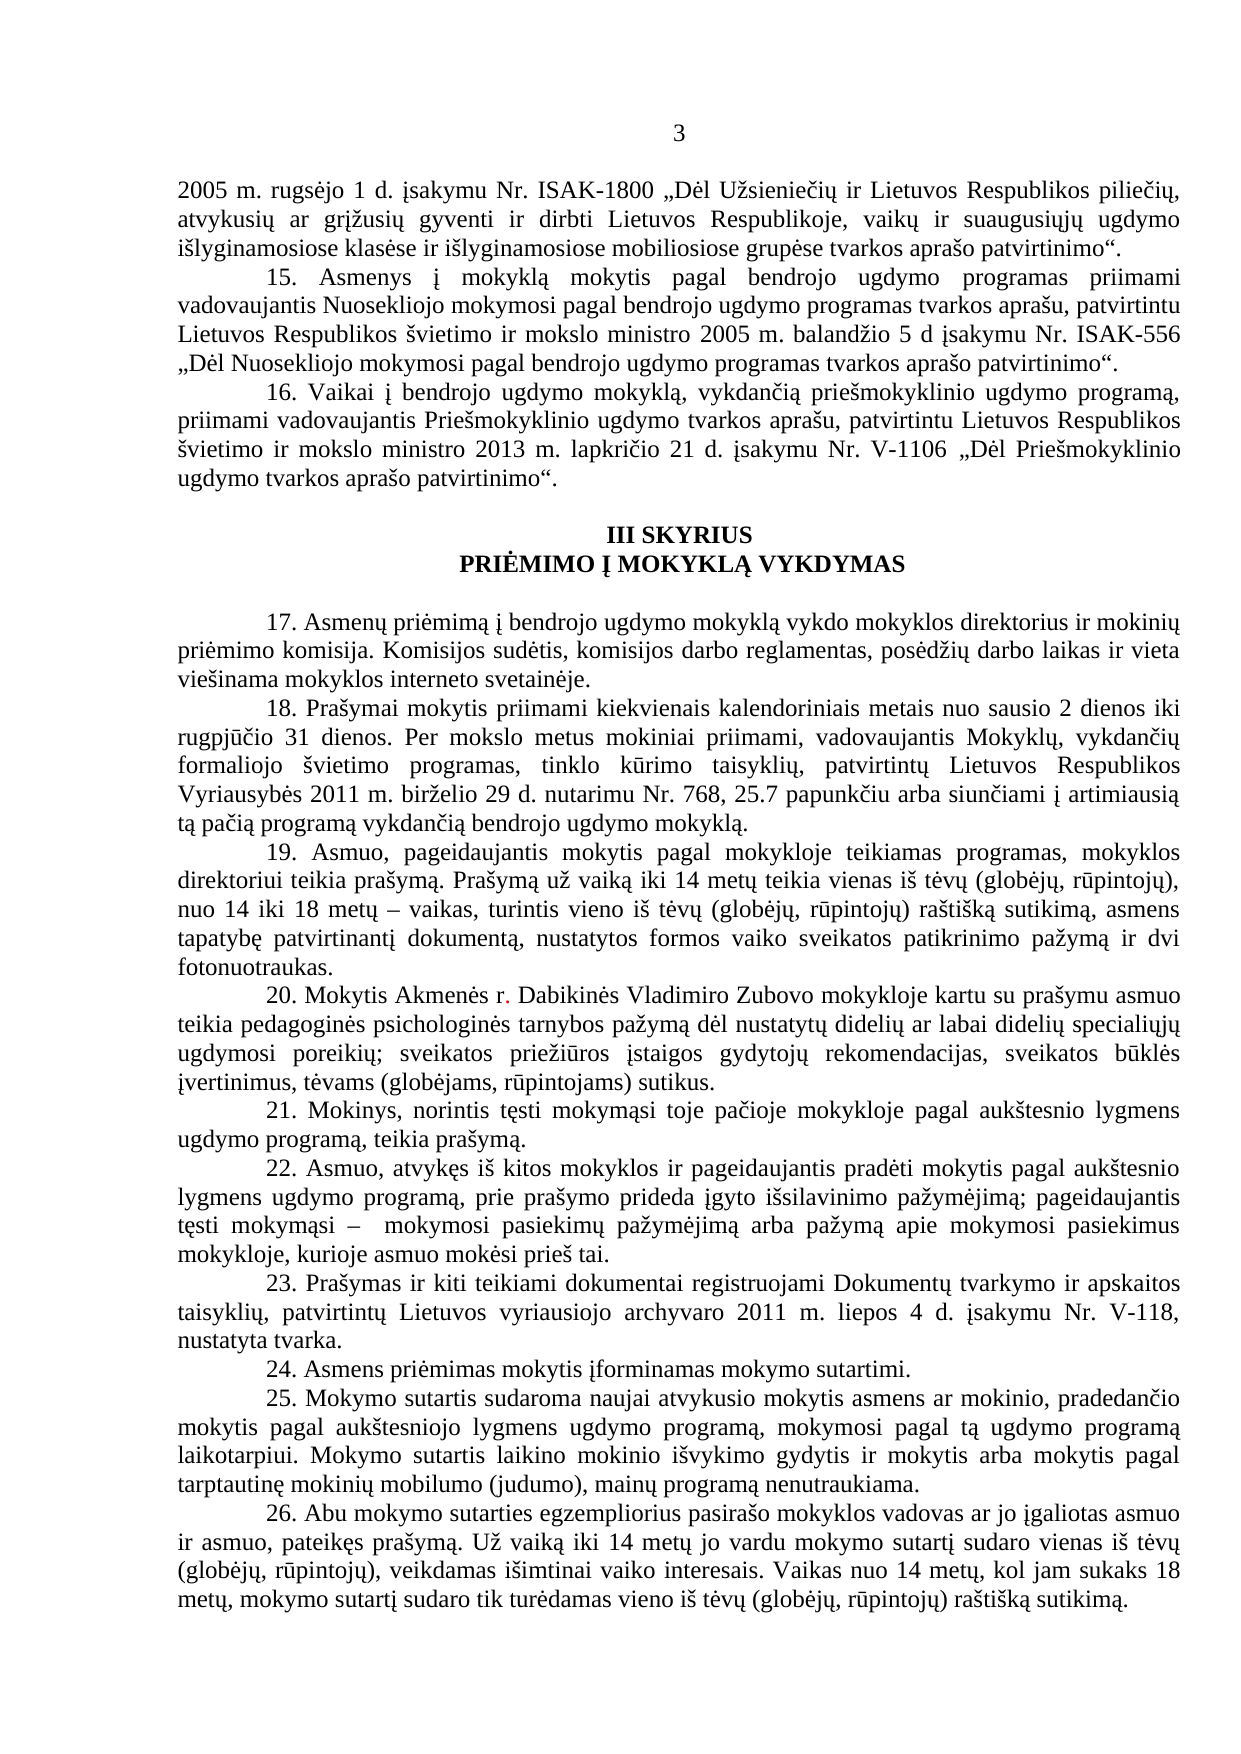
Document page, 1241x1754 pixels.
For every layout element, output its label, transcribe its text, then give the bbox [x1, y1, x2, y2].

text PRIĖMIMO Į MOKYKLĄ VYKDYMAS [177, 549, 1181, 578]
text 24. Asmens priėmimas mokytis įforminamas mokymo sutartimi. [177, 1354, 1181, 1383]
text 22. Asmuo, atvykęs iš kitos mokyklos ir pageidaujantis pradėti mokytis pagal aukštesnio lygmens ugdymo programą, prie prašymo prideda įgyto išsilavinimo pažymėjimą; pageidaujantis tęsti mokymąsi – mokymosi pasiekimų pažymėjimą arba pažymą apie mokymosi pasiekimus mokykloje, kurioje asmuo mokėsi prieš tai. [177, 1153, 1181, 1268]
text 18. Prašymai mokytis priimami kiekvienais kalendoriniais metais nuo sausio 2 dienos iki rugpjūčio 31 dienos. Per mokslo metus mokiniai priimami, vadovaujantis Mokyklų, vykdančių formaliojo švietimo programas, tinklo kūrimo taisyklių, patvirtintų Lietuvos Respublikos Vyriausybės 2011 m. birželio 29 d. nutarimu Nr. 768, 25.7 papunkčiu arba siunčiami į artimiausią tą pačią programą vykdančią bendrojo ugdymo mokyklą. [177, 693, 1181, 837]
text 17. Asmenų priėmimą į bendrojo ugdymo mokyklą vykdo mokyklos direktorius ir mokinių priėmimo komisija. Komisijos sudėtis, komisijos darbo reglamentas, posėdžių darbo laikas ir vieta viešinama mokyklos interneto svetainėje. [177, 607, 1181, 693]
text 20. Mokytis Akmenės r. Dabikinės Vladimiro Zubovo mokykloje kartu su prašymu asmuo teikia pedagoginės psichologinės tarnybos pažymą dėl nustatytų didelių ar labai didelių specialiųjų ugdymosi poreikių; sveikatos priežiūros įstaigos gydytojų rekomendacijas, sveikatos būklės įvertinimus, tėvams (globėjams, rūpintojams) sutikus. [177, 981, 1181, 1096]
text 25. Mokymo sutartis sudaroma naujai atvykusio mokytis asmens ar mokinio, pradedančio mokytis pagal aukštesniojo lygmens ugdymo programą, mokymosi pagal tą ugdymo programą laikotarpiui. Mokymo sutartis laikino mokinio išvykimo gydytis ir mokytis arba mokytis pagal tarptautinę mokinių mobilumo (judumo), mainų programą nenutraukiama. [177, 1383, 1181, 1498]
text 26. Abu mokymo sutarties egzempliorius pasirašo mokyklos vadovas ar jo įgaliotas asmuo ir asmuo, pateikęs prašymą. Už vaiką iki 14 metų jo vardu mokymo sutartį sudaro vienas iš tėvų (globėjų, rūpintojų), veikdamas išimtinai vaiko interesais. Vaikas nuo 14 metų, kol jam sukaks 18 metų, mokymo sutartį sudaro tik turėdamas vieno iš tėvų (globėjų, rūpintojų) raštišką sutikimą. [177, 1498, 1181, 1613]
text 15. Asmenys į mokyklą mokytis pagal bendrojo ugdymo programas priimami vadovaujantis Nuosekliojo mokymosi pagal bendrojo ugdymo programas tvarkos aprašu, patvirtintu Lietuvos Respublikos švietimo ir mokslo ministro 2005 m. balandžio 5 d įsakymu Nr. ISAK-556 „Dėl Nuosekliojo mokymosi pagal bendrojo ugdymo programas tvarkos aprašo patvirtinimo“. [177, 262, 1181, 377]
text 21. Mokinys, norintis tęsti mokymąsi toje pačioje mokykloje pagal aukštesnio lygmens ugdymo programą, teikia prašymą. [177, 1096, 1181, 1153]
text 23. Prašymas ir kiti teikiami dokumentai registruojami Dokumentų tvarkymo ir apskaitos taisyklių, patvirtintų Lietuvos vyriausiojo archyvaro 2011 m. liepos 4 d. įsakymu Nr. V-118, nustatyta tvarka. [177, 1268, 1181, 1354]
text 16. Vaikai į bendrojo ugdymo mokyklą, vykdančią priešmokyklinio ugdymo programą, priimami vadovaujantis Priešmokyklinio ugdymo tvarkos aprašu, patvirtintu Lietuvos Respublikos švietimo ir mokslo ministro 2013 m. lapkričio 21 d. įsakymu Nr. V-1106 „Dėl Priešmokyklinio ugdymo tvarkos aprašo patvirtinimo“. [177, 377, 1181, 492]
text III SKYRIUS [177, 521, 1181, 549]
text 2005 m. rugsėjo 1 d. įsakymu Nr. ISAK-1800 „Dėl Užsieniečių ir Lietuvos Respublikos piliečių, atvykusių ar grįžusių gyventi ir dirbti Lietuvos Respublikoje, vaikų ir suaugusiųjų ugdymo išlyginamosiose klasėse ir išlyginamosiose mobiliosiose grupėse tvarkos aprašo patvirtinimo“. [177, 176, 1181, 262]
text 19. Asmuo, pageidaujantis mokytis pagal mokykloje teikiamas programas, mokyklos direktoriui teikia prašymą. Prašymą už vaiką iki 14 metų teikia vienas iš tėvų (globėjų, rūpintojų), nuo 14 iki 18 metų – vaikas, turintis vieno iš tėvų (globėjų, rūpintojų) raštišką sutikimą, asmens tapatybę patvirtinantį dokumentą, nustatytos formos vaiko sveikatos patikrinimo pažymą ir dvi fotonuotraukas. [177, 837, 1181, 981]
